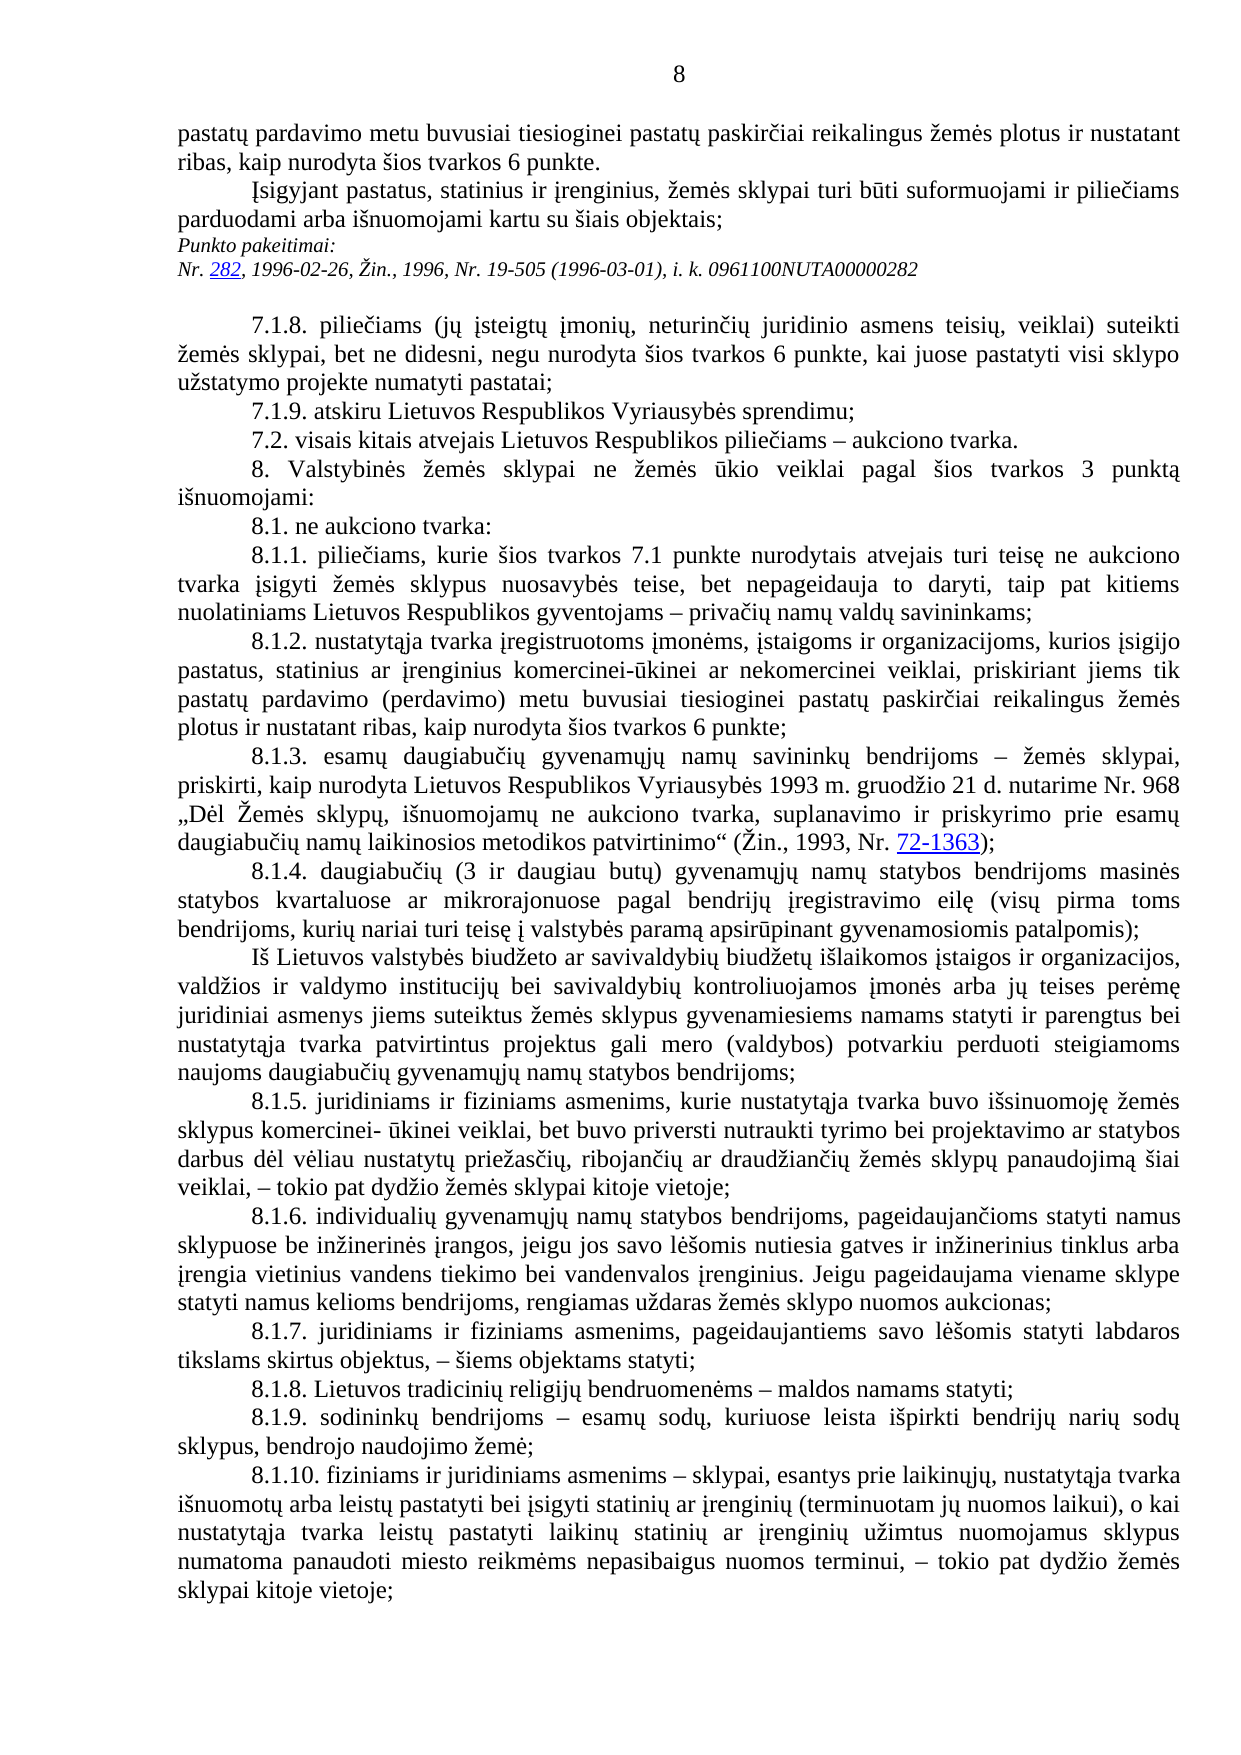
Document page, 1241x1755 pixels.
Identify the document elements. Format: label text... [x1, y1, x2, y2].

text 8. Valstybinės žemės sklypai ne žemės ūkio veiklai pagal šios tvarkos 3 punktą išnuomojami: [177, 454, 1181, 511]
text 8.1.10. fiziniams ir juridiniams asmenims – sklypai, esantys prie laikinųjų, nustatytąja tvarka išnuomotų arba leistų pastatyti bei įsigyti statinių ar įrenginių (terminuotam jų nuomos laikui), o kai nustatytąja tvarka leistų pastatyti laikinų statinių ar įrenginių užimtus nuomojamus sklypus numatoma panaudoti miesto reikmėms nepasibaigus nuomos terminui, – tokio pat dydžio žemės sklypai kitoje vietoje; [177, 1460, 1181, 1604]
text 8.1.6. individualių gyvenamųjų namų statybos bendrijoms, pageidaujančioms statyti namus sklypuose be inžinerinės įrangos, jeigu jos savo lėšomis nutiesia gatves ir inžinerinius tinklus arba įrengia vietinius vandens tiekimo bei vandenvalos įrenginius. Jeigu pageidaujama viename sklype statyti namus kelioms bendrijoms, rengiamas uždaras žemės sklypo nuomos aukcionas; [177, 1201, 1181, 1316]
text 8.1.5. juridiniams ir fiziniams asmenims, kurie nustatytąja tvarka buvo išsinuomoję žemės sklypus komercinei- ūkinei veiklai, bet buvo priversti nutraukti tyrimo bei projektavimo ar statybos darbus dėl vėliau nustatytų priežasčių, ribojančių ar draudžiančių žemės sklypų panaudojimą šiai veiklai, – tokio pat dydžio žemės sklypai kitoje vietoje; [177, 1086, 1181, 1201]
text 8.1. ne aukciono tvarka: [177, 511, 1181, 540]
text 8.1.8. Lietuvos tradicinių religijų bendruomenėms – maldos namams statyti; [177, 1374, 1181, 1402]
text 8.1.7. juridiniams ir fiziniams asmenims, pageidaujantiems savo lėšomis statyti labdaros tikslams skirtus objektus, – šiems objektams statyti; [177, 1316, 1181, 1374]
text Punkto pakeitimai: [177, 233, 1181, 257]
text Nr. 282, 1996-02-26, Žin., 1996, Nr. 19-505 (1996-03-01), i. k. 0961100NUTA00000282 [177, 257, 1181, 281]
text 8.1.2. nustatytąja tvarka įregistruotoms įmonėms, įstaigoms ir organizacijoms, kurios įsigijo pastatus, statinius ar įrenginius komercinei-ūkinei ar nekomercinei veiklai, priskiriant jiems tik pastatų pardavimo (perdavimo) metu buvusiai tiesioginei pastatų paskirčiai reikalingus žemės plotus ir nustatant ribas, kaip nurodyta šios tvarkos 6 punkte; [177, 626, 1181, 741]
text 8.1.4. daugiabučių (3 ir daugiau butų) gyvenamųjų namų statybos bendrijoms masinės statybos kvartaluose ar mikrorajonuose pagal bendrijų įregistravimo eilę (visų pirma toms bendrijoms, kurių nariai turi teisę į valstybės paramą apsirūpinant gyvenamosiomis patalpomis); [177, 856, 1181, 942]
text 8.1.1. piliečiams, kurie šios tvarkos 7.1 punkte nurodytais atvejais turi teisę ne aukciono tvarka įsigyti žemės sklypus nuosavybės teise, bet nepageidauja to daryti, taip pat kitiems nuolatiniams Lietuvos Respublikos gyventojams – privačių namų valdų savininkams; [177, 540, 1181, 626]
text 7.2. visais kitais atvejais Lietuvos Respublikos piliečiams – aukciono tvarka. [177, 425, 1181, 454]
text Iš Lietuvos valstybės biudžeto ar savivaldybių biudžetų išlaikomos įstaigos ir organizacijos, valdžios ir valdymo institucijų bei savivaldybių kontroliuojamos įmonės arba jų teises perėmę juridiniai asmenys jiems suteiktus žemės sklypus gyvenamiesiems namams statyti ir parengtus bei nustatytąja tvarka patvirtintus projektus gali mero (valdybos) potvarkiu perduoti steigiamoms naujoms daugiabučių gyvenamųjų namų statybos bendrijoms; [177, 942, 1181, 1086]
text pastatų pardavimo metu buvusiai tiesioginei pastatų paskirčiai reikalingus žemės plotus ir nustatant ribas, kaip nurodyta šios tvarkos 6 punkte. [177, 118, 1181, 176]
text Įsigyjant pastatus, statinius ir įrenginius, žemės sklypai turi būti suformuojami ir piliečiams parduodami arba išnuomojami kartu su šiais objektais; [177, 176, 1181, 233]
text 8.1.3. esamų daugiabučių gyvenamųjų namų savininkų bendrijoms – žemės sklypai, priskirti, kaip nurodyta Lietuvos Respublikos Vyriausybės 1993 m. gruodžio 21 d. nutarime Nr. 968 „Dėl Žemės sklypų, išnuomojamų ne aukciono tvarka, suplanavimo ir priskyrimo prie esamų daugiabučių namų laikinosios metodikos patvirtinimo“ (Žin., 1993, Nr. 72-1363); [177, 741, 1181, 856]
text 7.1.8. piliečiams (jų įsteigtų įmonių, neturinčių juridinio asmens teisių, veiklai) suteikti žemės sklypai, bet ne didesni, negu nurodyta šios tvarkos 6 punkte, kai juose pastatyti visi sklypo užstatymo projekte numatyti pastatai; [177, 310, 1181, 396]
text 7.1.9. atskiru Lietuvos Respublikos Vyriausybės sprendimu; [177, 396, 1181, 425]
text 8.1.9. sodininkų bendrijoms – esamų sodų, kuriuose leista išpirkti bendrijų narių sodų sklypus, bendrojo naudojimo žemė; [177, 1402, 1181, 1460]
